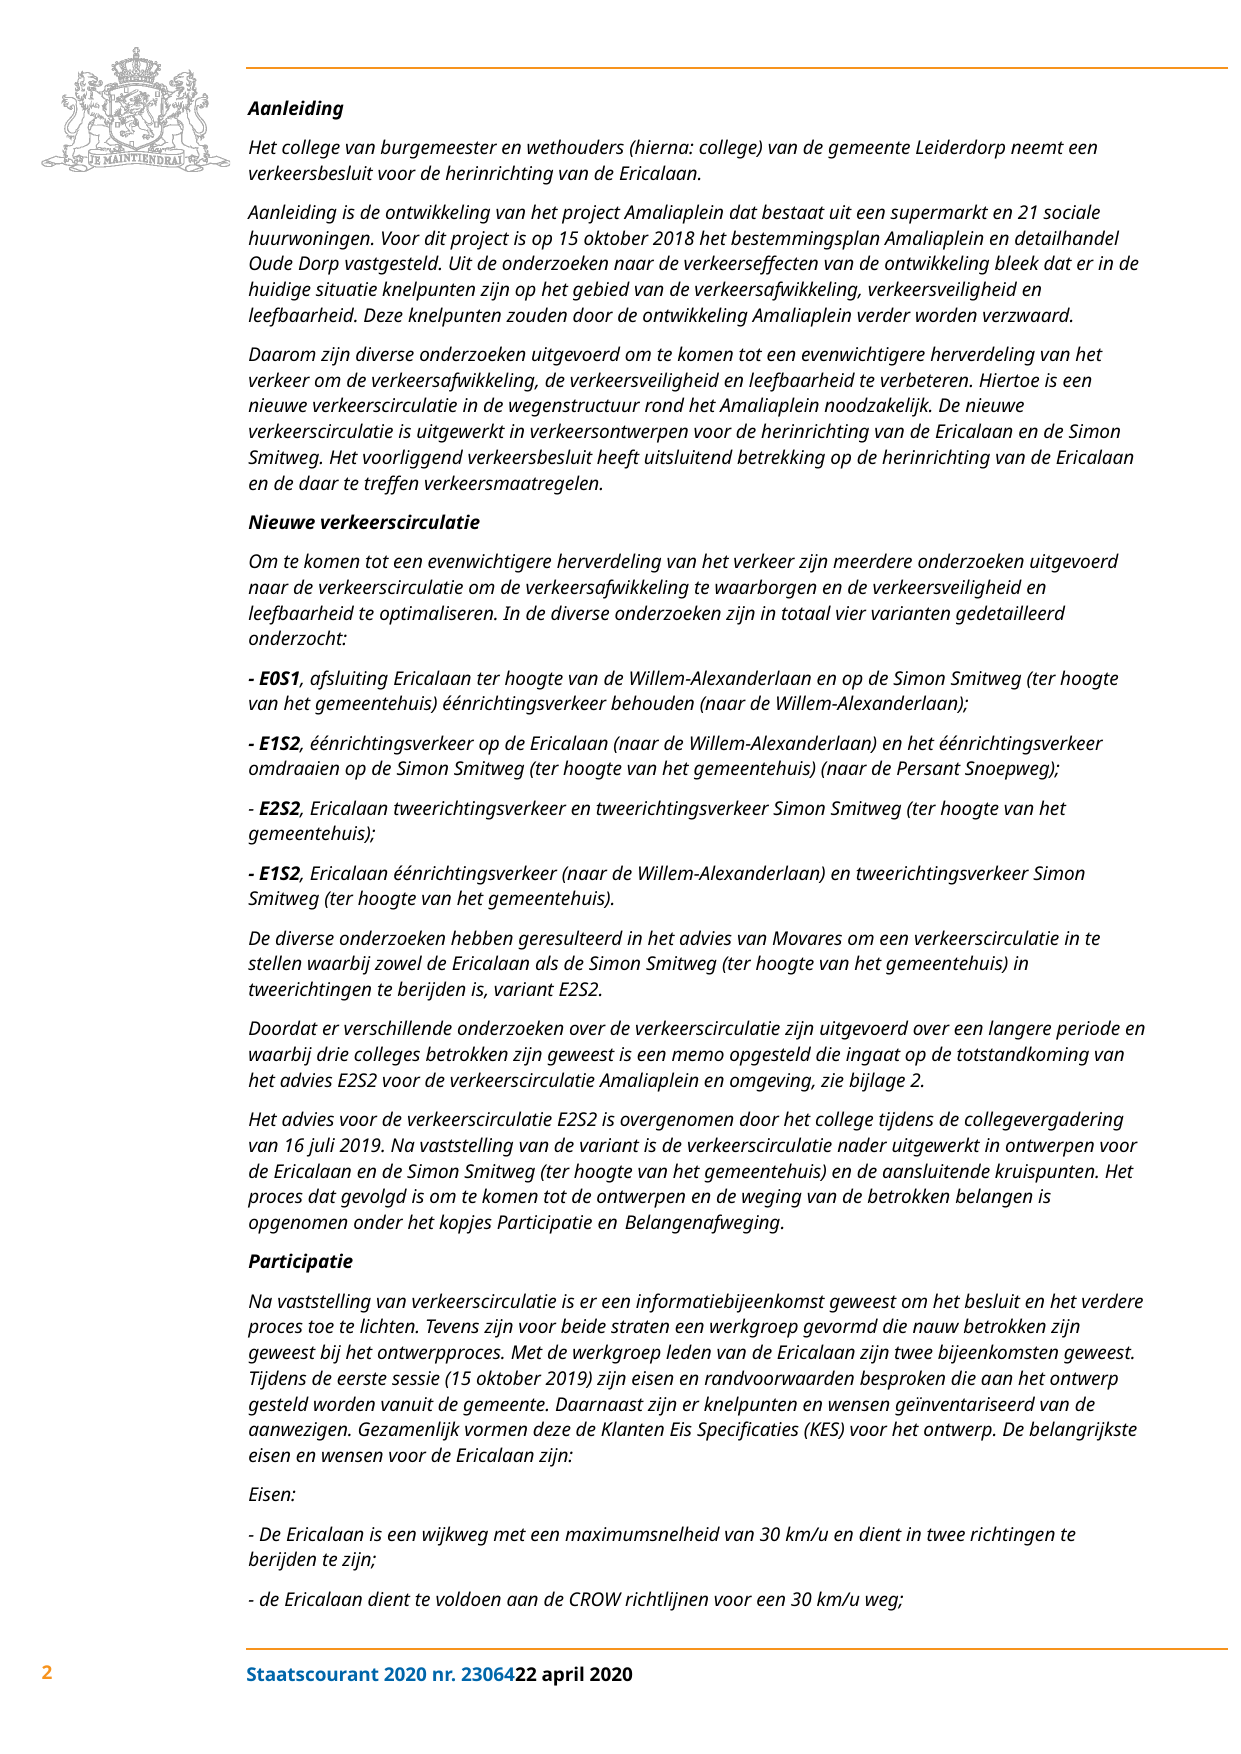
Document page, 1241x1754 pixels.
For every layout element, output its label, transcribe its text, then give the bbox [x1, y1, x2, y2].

text Nieuwe verkeerscirculatie [248, 509, 1152, 535]
text Aanleiding [248, 95, 1152, 121]
text Na vaststelling van verkeerscirculatie is er een informatiebijeenkomst geweest om het besluit en het verdere proces toe te lichten. Tevens zijn voor beide straten een werkgroep gevormd die nauw betrokken zijn geweest bij het ontwerpproces. Met de werkgroep leden van de Ericalaan zijn twee bijeenkomsten geweest. Tijdens de eerste sessie (15 oktober 2019) zijn eisen en randvoorwaarden besproken die aan het ontwerp gesteld worden vanuit de gemeente. Daarnaast zijn er knelpunten en wensen geïnventariseerd van de aanwezigen. Gezamenlijk vormen deze de Klanten Eis Specificaties (KES) voor het ontwerp. De belangrijkste eisen en wensen voor de Ericalaan zijn: [248, 1288, 1152, 1468]
text - E0S1, afsluiting Ericalaan ter hoogte van de Willem-Alexanderlaan en op de Simon Smitweg (ter hoogte van het gemeentehuis) éénrichtingsverkeer behouden (naar de Willem-Alexanderlaan); [248, 665, 1152, 716]
text - de Ericalaan dient te voldoen aan de CROW richtlijnen voor een 30 km/u weg; [248, 1586, 1152, 1611]
text De diverse onderzoeken hebben geresulteerd in het advies van Movares om een verkeerscirculatie in te stellen waarbij zowel de Ericalaan als de Simon Smitweg (ter hoogte van het gemeentehuis) in tweerichtingen te berijden is, variant E2S2. [248, 925, 1152, 1002]
text - E1S2, éénrichtingsverkeer op de Ericalaan (naar de Willem-Alexanderlaan) en het éénrichtingsverkeer omdraaien op de Simon Smitweg (ter hoogte van het gemeentehuis) (naar de Persant Snoepweg); [248, 730, 1152, 781]
picture [41, 47, 231, 172]
text Participatie [248, 1248, 1152, 1274]
text Doordat er verschillende onderzoeken over de verkeerscirculatie zijn uitgevoerd over een langere periode en waarbij drie colleges betrokken zijn geweest is een memo opgesteld die ingaat op de totstandkoming van het advies E2S2 voor de verkeerscirculatie Amaliaplein en omgeving, zie bijlage 2. [248, 1016, 1152, 1093]
text Het college van burgemeester en wethouders (hierna: college) van de gemeente Leiderdorp neemt een verkeersbesluit voor de herinrichting van de Ericalaan. [248, 134, 1152, 186]
text Om te komen tot een evenwichtigere herverdeling van het verkeer zijn meerdere onderzoeken uitgevoerd naar de verkeerscirculatie om de verkeersafwikkeling te waarborgen en de verkeersveiligheid en leefbaarheid te optimaliseren. In de diverse onderzoeken zijn in totaal vier varianten gedetailleerd onderzocht: [248, 548, 1152, 651]
text - De Ericalaan is een wijkweg met een maximumsnelheid van 30 km/u en dient in twee richtingen te berijden te zijn; [248, 1521, 1152, 1572]
text - E2S2, Ericalaan tweerichtingsverkeer en tweerichtingsverkeer Simon Smitweg (ter hoogte van het gemeentehuis); [248, 795, 1152, 846]
text Eisen: [248, 1481, 1152, 1507]
text Aanleiding is de ontwikkeling van het project Amaliaplein dat bestaat uit een supermarkt en 21 sociale huurwoningen. Voor dit project is op 15 oktober 2018 het bestemmingsplan Amaliaplein en detailhandel Oude Dorp vastgesteld. Uit de onderzoeken naar de verkeerseffecten van de ontwikkeling bleek dat er in de huidige situatie knelpunten zijn op het gebied van de verkeersafwikkeling, verkeersveiligheid en leefbaarheid. Deze knelpunten zouden door de ontwikkeling Amaliaplein verder worden verzwaard. [248, 199, 1152, 328]
text - E1S2, Ericalaan éénrichtingsverkeer (naar de Willem-Alexanderlaan) en tweerichtingsverkeer Simon Smitweg (ter hoogte van het gemeentehuis). [248, 860, 1152, 911]
text Daarom zijn diverse onderzoeken uitgevoerd om te komen tot een evenwichtigere herverdeling van het verkeer om de verkeersafwikkeling, de verkeersveiligheid en leefbaarheid te verbeteren. Hiertoe is een nieuwe verkeerscirculatie in de wegenstructuur rond het Amaliaplein noodzakelijk. De nieuwe verkeerscirculatie is uitgewerkt in verkeersontwerpen voor de herinrichting van de Ericalaan en de Simon Smitweg. Het voorliggend verkeersbesluit heeft uitsluitend betrekking op de herinrichting van de Ericalaan en de daar te treffen verkeersmaatregelen. [248, 341, 1152, 496]
text Het advies voor de verkeerscirculatie E2S2 is overgenomen door het college tijdens de collegevergadering van 16 juli 2019. Na vaststelling van de variant is de verkeerscirculatie nader uitgewerkt in ontwerpen voor de Ericalaan en de Simon Smitweg (ter hoogte van het gemeentehuis) en de aansluitende kruispunten. Het proces dat gevolgd is om te komen tot de ontwerpen en de weging van de betrokken belangen is opgenomen onder het kopjes Participatie en Belangenafweging. [248, 1106, 1152, 1235]
